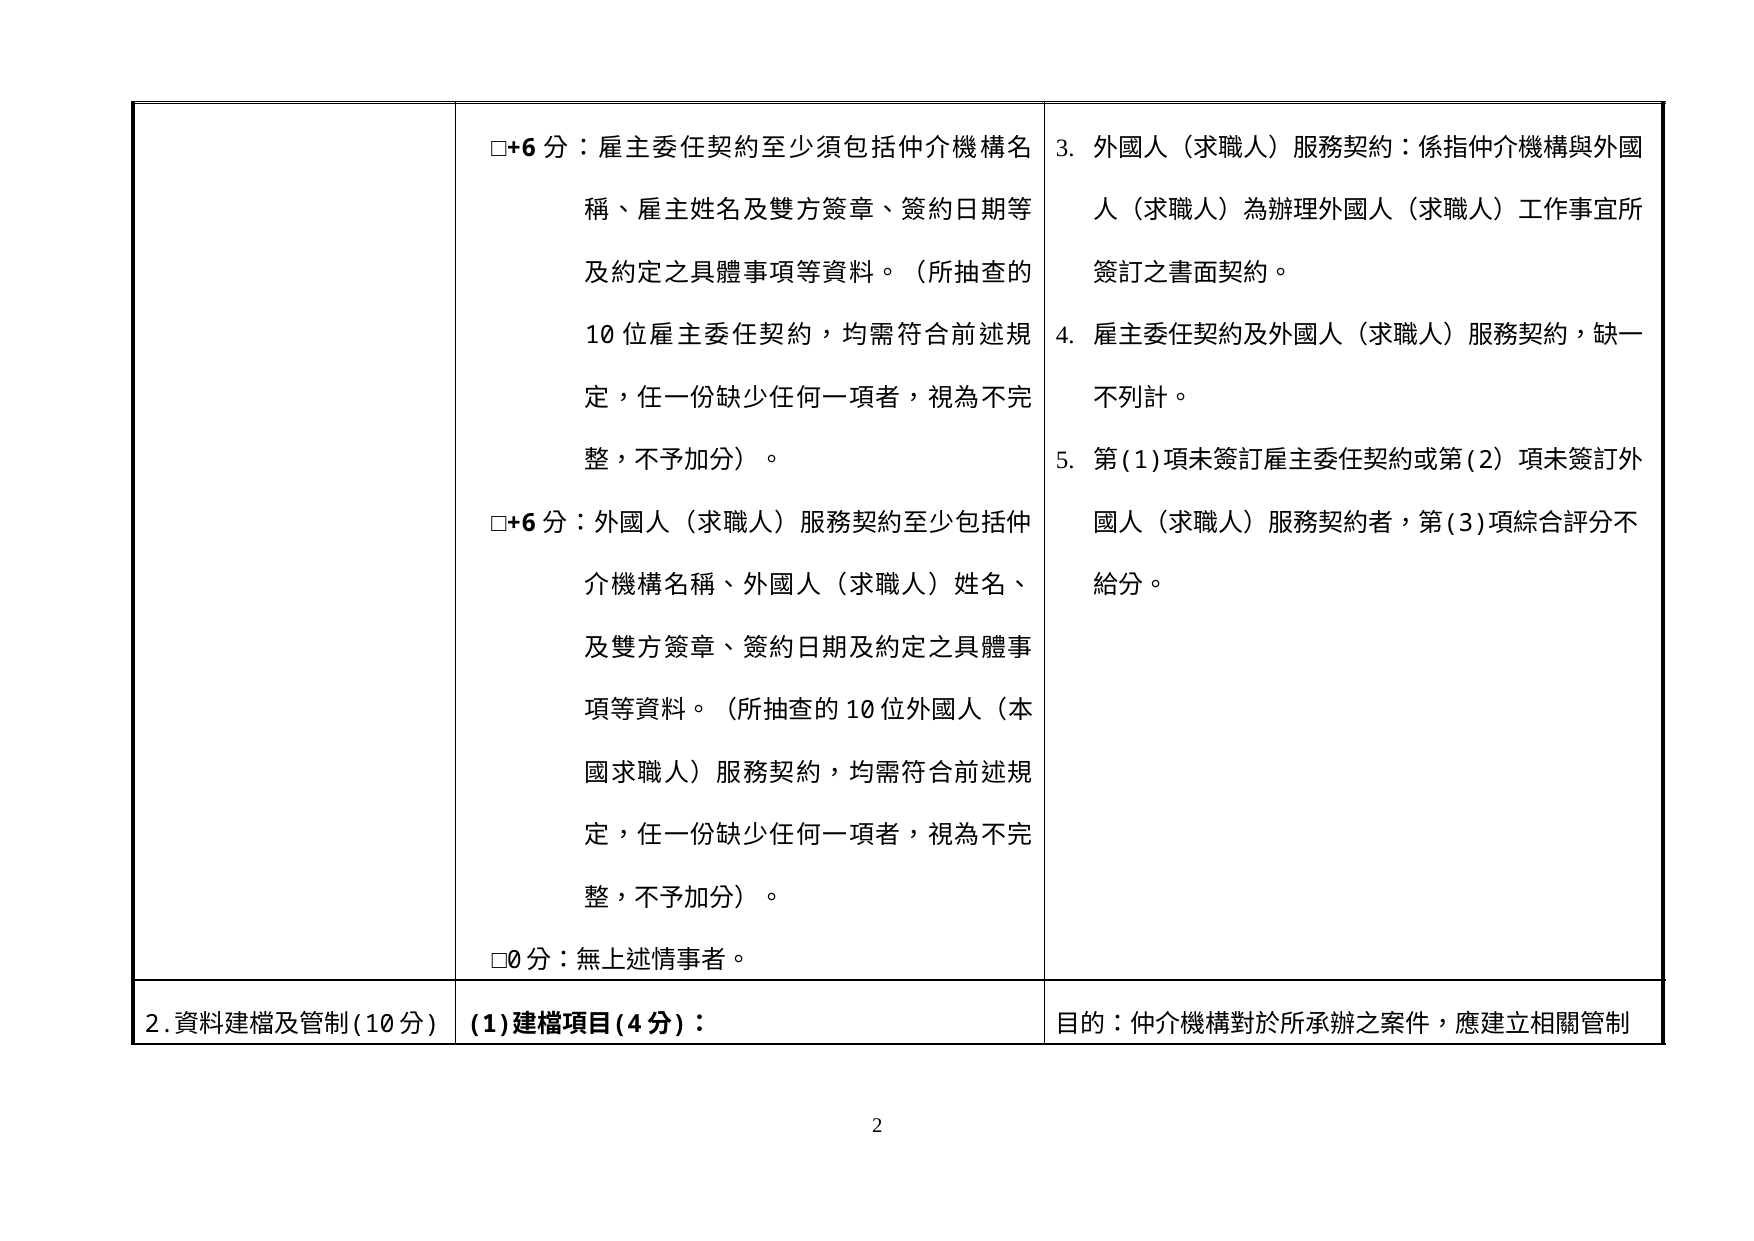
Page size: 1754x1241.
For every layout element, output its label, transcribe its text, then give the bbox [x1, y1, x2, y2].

table_cell [135, 104, 455, 979]
table_cell □+6分：雇主委任契約至少須包括仲介機構名稱、雇主姓名及雙方簽章、簽約日期等及約定之具體事項等資料。（所抽查的10位雇主委任契約，均需符合前述規定，任一份缺少任何一項者，視為不完整，不予加分）。 □+6分：外國人（求職人）服務契約至少包括仲介機構名稱、外國人（求職人）姓名、及雙方簽章、簽約日期及約定之具體事項等資料。（所抽查的10位外國人（本國求職人）服務契約，均需符合前述規定，任一份缺少任何一項者，視為不完整，不予加分）。 □0分：無上述情事者。 [456, 104, 1044, 979]
table_cell 2.資料建檔及管制(10分) [135, 981, 455, 1043]
table_cell 目的：促使仲介機構與雇主及外國人（求職人）簽訂書面契約，明確規範雙方權利義務關係，並使仲介機構對於所承辦之雇主、求職人或外國人相關文件檔案，應妥善分類管理，以建立有效管理機制。 說明： 請仲介機構提出所有承辦之雇主及外國人（求職人）之文件卷宗及相關契約書，評鑑人員於現場以抽查方式抽出10份（數量不足者，全數檢視）。 雇主委任契約：係指仲介機構與雇主為辦理外國人（求職人）事宜簽訂之書面契約。 外國人（求職人）服務契約：係指仲介機構與外國人（求職人）為辦理外國人（求職人）工作事宜所簽訂之書面契約。 雇主委任契約及外國人（求職人）服務契約，缺一不列計。 第(1)項未簽訂雇主委任契約或第(2）項未簽訂外國人（求職人）服務契約者，第(3)項綜合評分不給分。 [1045, 104, 1661, 979]
table_cell (1)建檔項目(4分)： [456, 981, 1044, 1043]
table_cell 目的：仲介機構對於所承辦之案件，應建立相關管制 [1045, 981, 1661, 1043]
